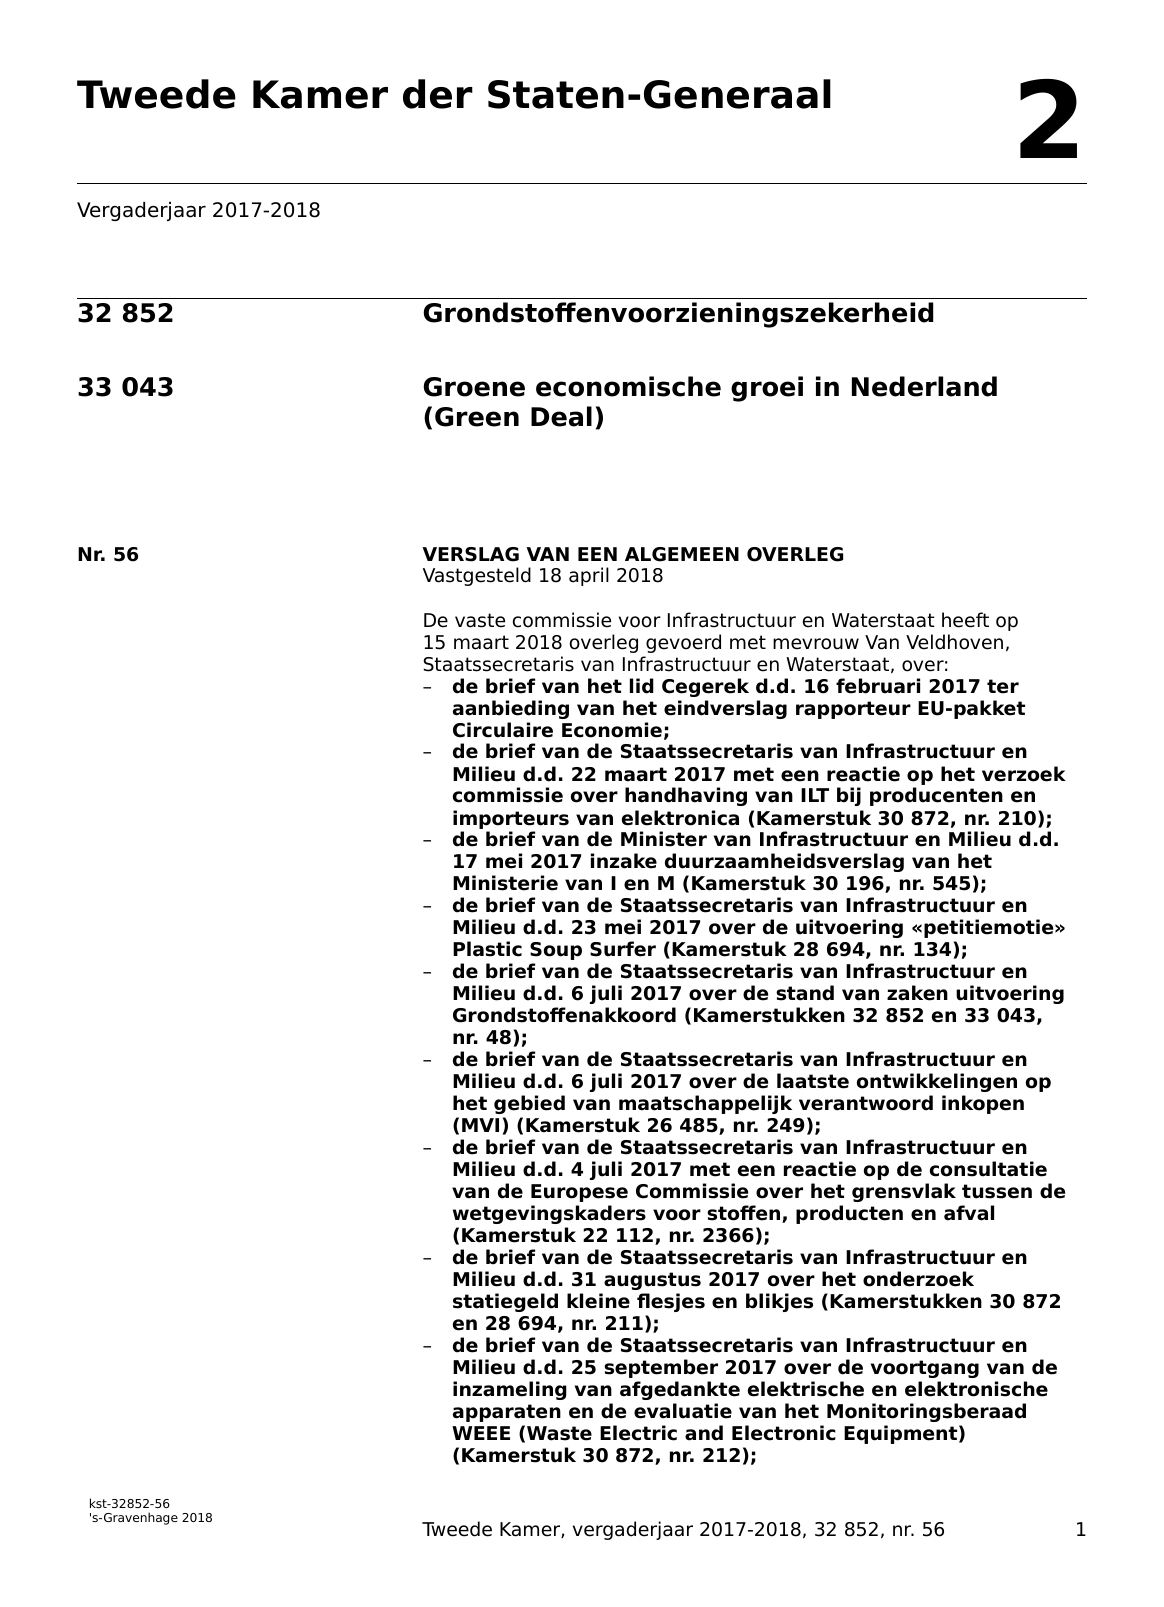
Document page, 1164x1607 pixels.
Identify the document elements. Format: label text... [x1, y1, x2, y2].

table_header 2 [886, 59, 1087, 183]
subtitle Nr. 56 VERSLAG VAN EEN ALGEMEEN OVERLEG [77, 543, 1087, 565]
text – de brief van de Staatssecretaris van Infrastructuur en Milieu d.d. 22 maart 2017 met een reactie op het verzoek commissie over handhaving van ILT bij producenten en importeurs van elektronica (Kamerstuk 30 872, nr. 210); [422, 741, 1087, 829]
text – de brief van de Staatssecretaris van Infrastructuur en Milieu d.d. 23 mei 2017 over de uitvoering «petitiemotie» Plastic Soup Surfer (Kamerstuk 28 694, nr. 134); [422, 895, 1087, 961]
subtitle 33 043 Groene economische groei in Nederland (Green Deal) [77, 373, 1087, 432]
text – de brief van de Staatssecretaris van Infrastructuur en Milieu d.d. 4 juli 2017 met een reactie op de consultatie van de Europese Commissie over het grensvlak tussen de wetgevingskaders voor stoffen, producten en afval (Kamerstuk 22 112, nr. 2366); [422, 1137, 1087, 1247]
text – de brief van de Staatssecretaris van Infrastructuur en Milieu d.d. 25 september 2017 over de voortgang van de inzameling van afgedankte elektrische en elektronische apparaten en de evaluatie van het Monitoringsberaad WEEE (Waste Electric and Electronic Equipment) (Kamerstuk 30 872, nr. 212); [422, 1335, 1087, 1467]
text De vaste commissie voor Infrastructuur en Waterstaat heeft op 15 maart 2018 overleg gevoerd met mevrouw Van Veldhoven, Staatssecretaris van Infrastructuur en Waterstaat, over: [422, 609, 1087, 676]
text kst-32852-56 [88, 1497, 323, 1511]
text – de brief van de Staatssecretaris van Infrastructuur en Milieu d.d. 31 augustus 2017 over het onderzoek statiegeld kleine flesjes en blikjes (Kamerstukken 30 872 en 28 694, nr. 211); [422, 1247, 1087, 1335]
text – de brief van de Staatssecretaris van Infrastructuur en Milieu d.d. 6 juli 2017 over de laatste ontwikkelingen op het gebied van maatschappelijk verantwoord inkopen (MVI) (Kamerstuk 26 485, nr. 249); [422, 1049, 1087, 1137]
text – de brief van de Staatssecretaris van Infrastructuur en Milieu d.d. 6 juli 2017 over de stand van zaken uitvoering Grondstoffenakkoord (Kamerstukken 32 852 en 33 043, nr. 48); [422, 961, 1087, 1049]
table_header Tweede Kamer der Staten-Generaal [77, 59, 886, 183]
text – de brief van de Minister van Infrastructuur en Milieu d.d. 17 mei 2017 inzake duurzaamheidsverslag van het Ministerie van I en M (Kamerstuk 30 196, nr. 545); [422, 829, 1087, 895]
table_cell Vergaderjaar 2017-2018 [77, 184, 1087, 298]
text 's-Gravenhage 2018 [88, 1511, 323, 1525]
subtitle 32 852 Grondstoffenvoorzieningszekerheid [77, 299, 1087, 329]
text Vastgesteld 18 april 2018 [422, 565, 1087, 587]
text – de brief van het lid Cegerek d.d. 16 februari 2017 ter aanbieding van het eindverslag rapporteur EU-pakket Circulaire Economie; [422, 676, 1087, 741]
